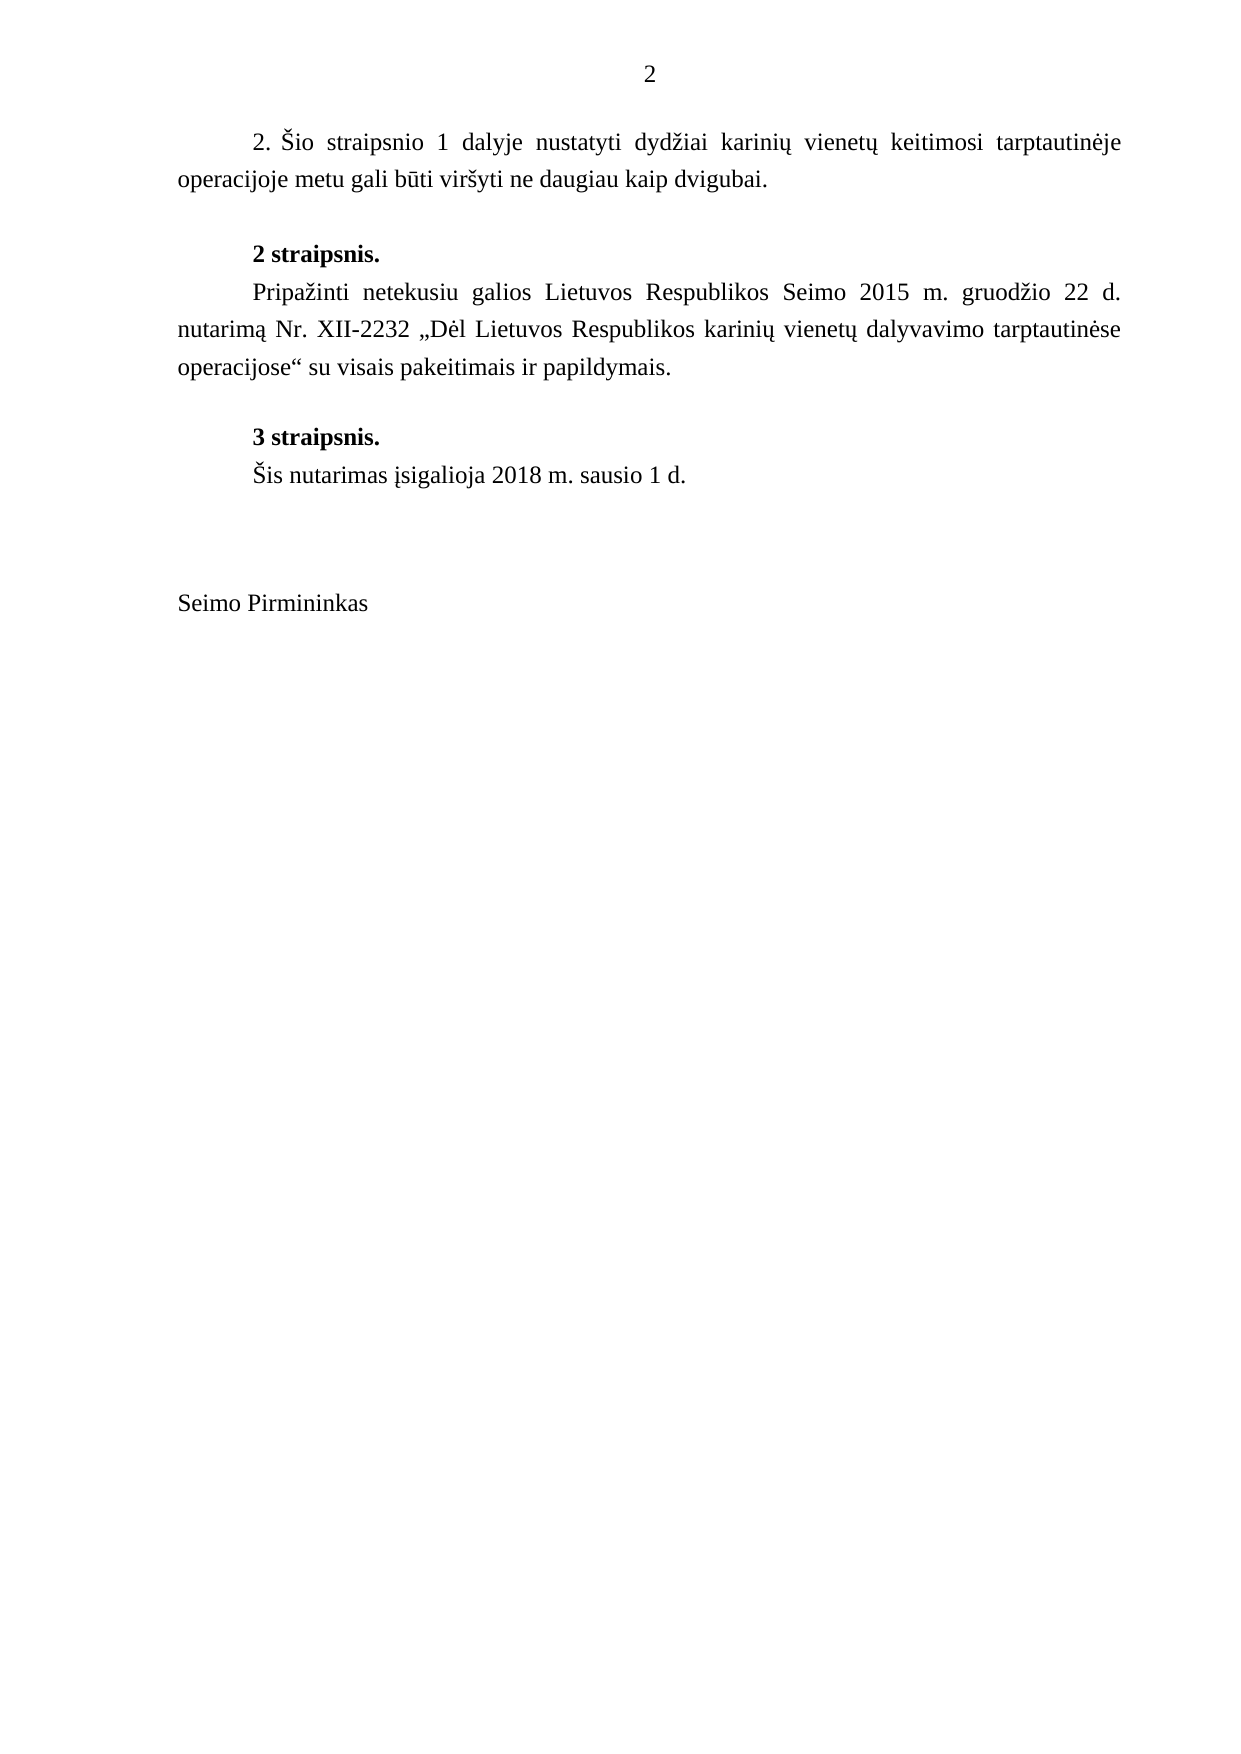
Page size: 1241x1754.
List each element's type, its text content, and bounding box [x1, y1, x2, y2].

text Pripažinti netekusiu galios Lietuvos Respublikos Seimo 2015 m. gruodžio 22 d. nutarimą Nr. XII-2232 „Dėl Lietuvos Respublikos karinių vienetų dalyvavimo tarptautinėse operacijose“ su visais pakeitimais ir papildymais. [177, 268, 1122, 381]
text 2 straipsnis. [177, 231, 1122, 268]
text Šis nutarimas įsigalioja 2018 m. sausio 1 d. [177, 451, 1122, 489]
text 2. Šio straipsnio 1 dalyje nustatyti dydžiai karinių vienetų keitimosi tarptautinėje operacijoje metu gali būti viršyti ne daugiau kaip dvigubai. [177, 118, 1122, 193]
text Seimo Pirmininkas [177, 588, 1122, 616]
text 3 straipsnis. [177, 414, 1122, 451]
